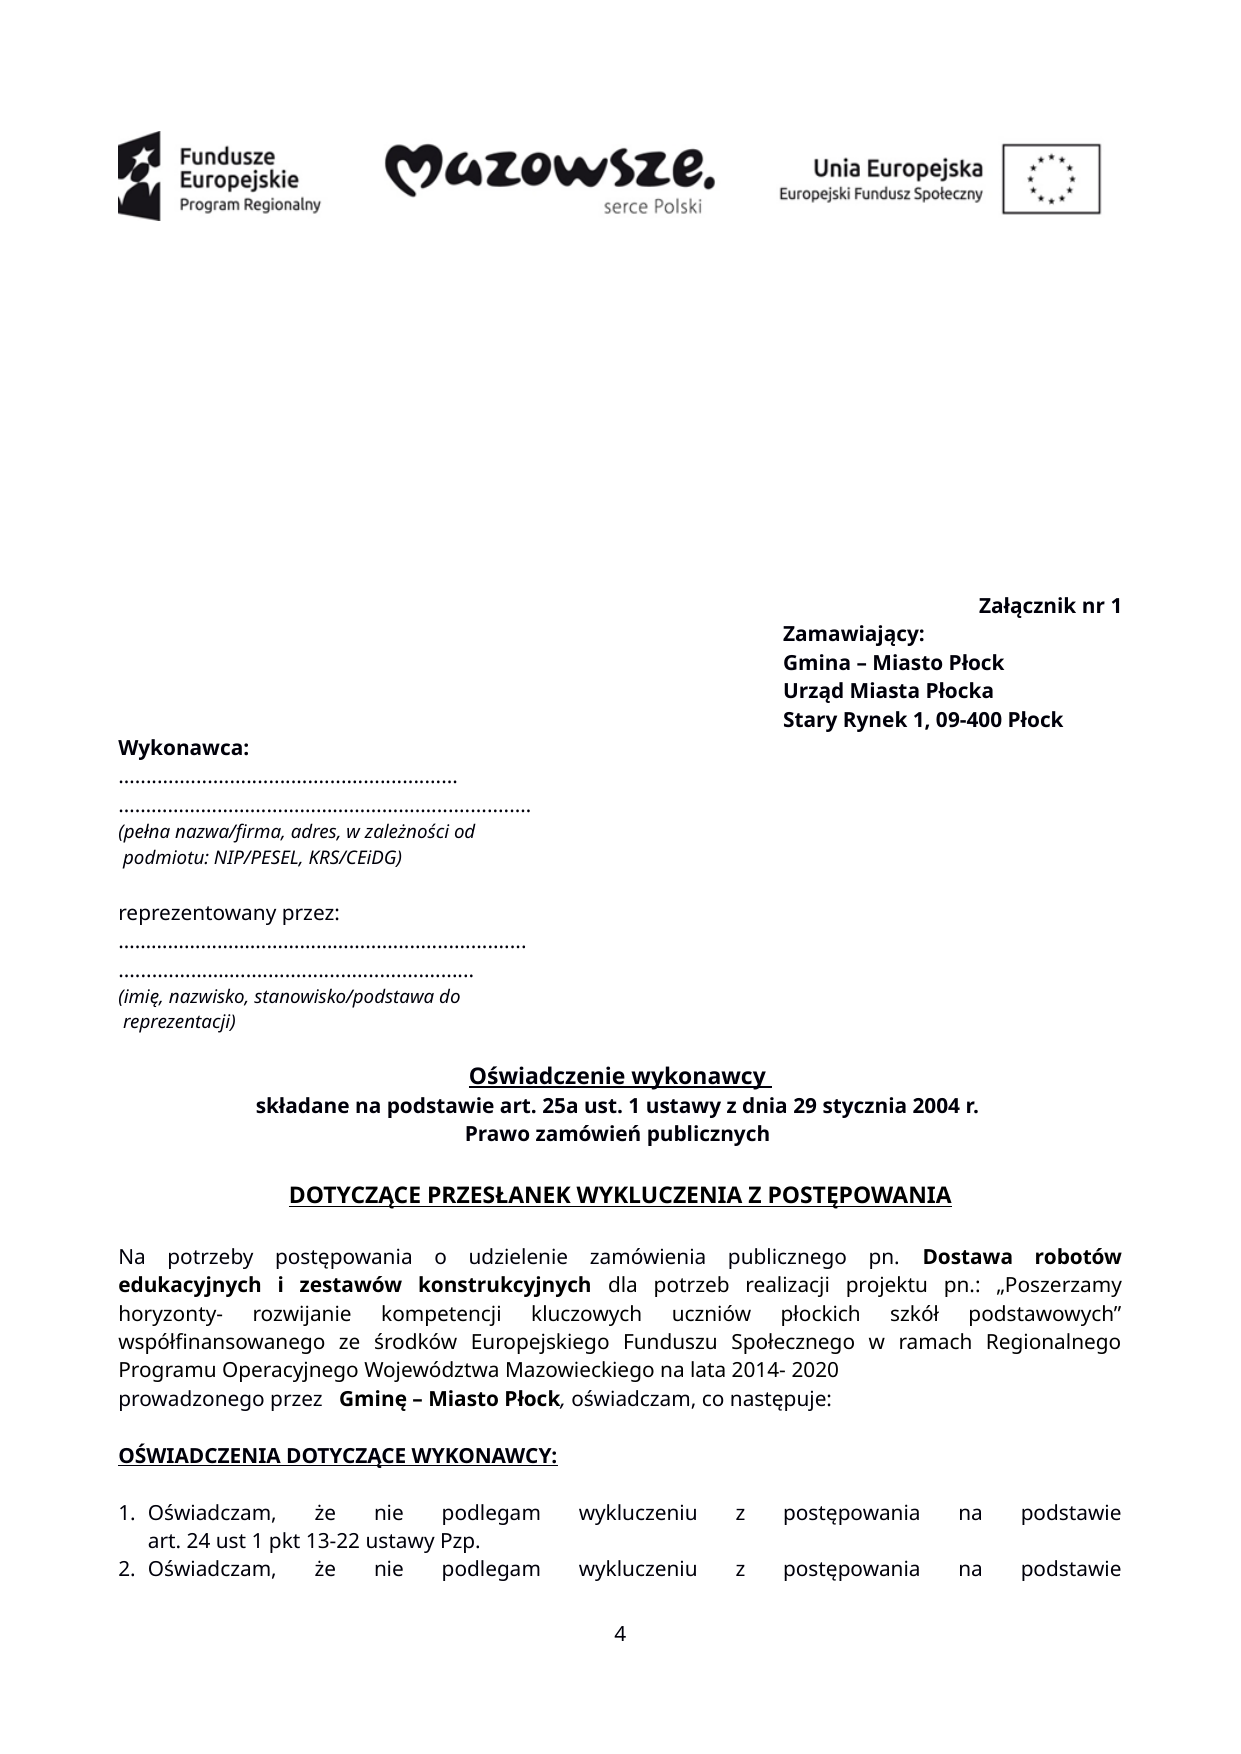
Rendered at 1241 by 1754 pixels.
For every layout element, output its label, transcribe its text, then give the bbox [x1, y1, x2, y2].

text ……………………………………………....................... [118, 926, 1122, 955]
text Prawo zamówień publicznych [118, 1119, 1122, 1148]
text Gmina – Miasto Płock [118, 648, 1122, 676]
text reprezentowany przez: [118, 898, 1122, 926]
text podmiotu: NIP/PESEL, KRS/CEiDG) [118, 844, 1122, 869]
text 1. Oświadczam, że nie podlegam wykluczeniu z postępowania na podstawie art. 24 ust 1 pkt 13-22 ustawy Pzp. [118, 1498, 1122, 1554]
text DOTYCZĄCE PRZESŁANEK WYKLUCZENIA Z POSTĘPOWANIA [118, 1179, 1122, 1211]
text Wykonawca: [118, 733, 1122, 762]
text (pełna nazwa/firma, adres, w zależności od [118, 818, 1122, 844]
text Oświadczenie wykonawcy [118, 1060, 1122, 1091]
text Stary Rynek 1, 09-400 Płock [118, 705, 1122, 733]
text reprezentacji) [118, 1009, 1122, 1034]
text …………………………………………………...............… [118, 790, 1122, 818]
text prowadzonego przez Gminę – Miasto Płock, oświadczam, co następuje: [118, 1384, 1122, 1412]
text .............……….......................................... [118, 955, 1122, 983]
text (imię, nazwisko, stanowisko/podstawa do [118, 983, 1122, 1009]
text 2. Oświadczam, że nie podlegam wykluczeniu z postępowania na podstawie [118, 1554, 1122, 1583]
picture [118, 131, 1105, 221]
text Załącznik nr 1 [118, 591, 1122, 619]
text Zamawiający: [118, 619, 1122, 648]
text Na potrzeby postępowania o udzielenie zamówienia publicznego pn. Dostawa robotów edukacyjnych i zestawów konstrukcyjnych dla potrzeb realizacji projektu pn.: „Poszerzamy horyzonty- rozwijanie kompetencji kluczowych uczniów płockich szkół podstawowych” współfinansowanego ze środków Europejskiego Funduszu Społecznego w ramach Regionalnego Programu Operacyjnego Województwa Mazowieckiego na lata 2014- 2020 [118, 1242, 1122, 1384]
text ….......................................................... [118, 762, 1122, 790]
text Urząd Miasta Płocka [118, 676, 1122, 705]
text składane na podstawie art. 25a ust. 1 ustawy z dnia 29 stycznia 2004 r. [118, 1091, 1122, 1119]
text OŚWIADCZENIA DOTYCZĄCE WYKONAWCY: [118, 1441, 1122, 1469]
